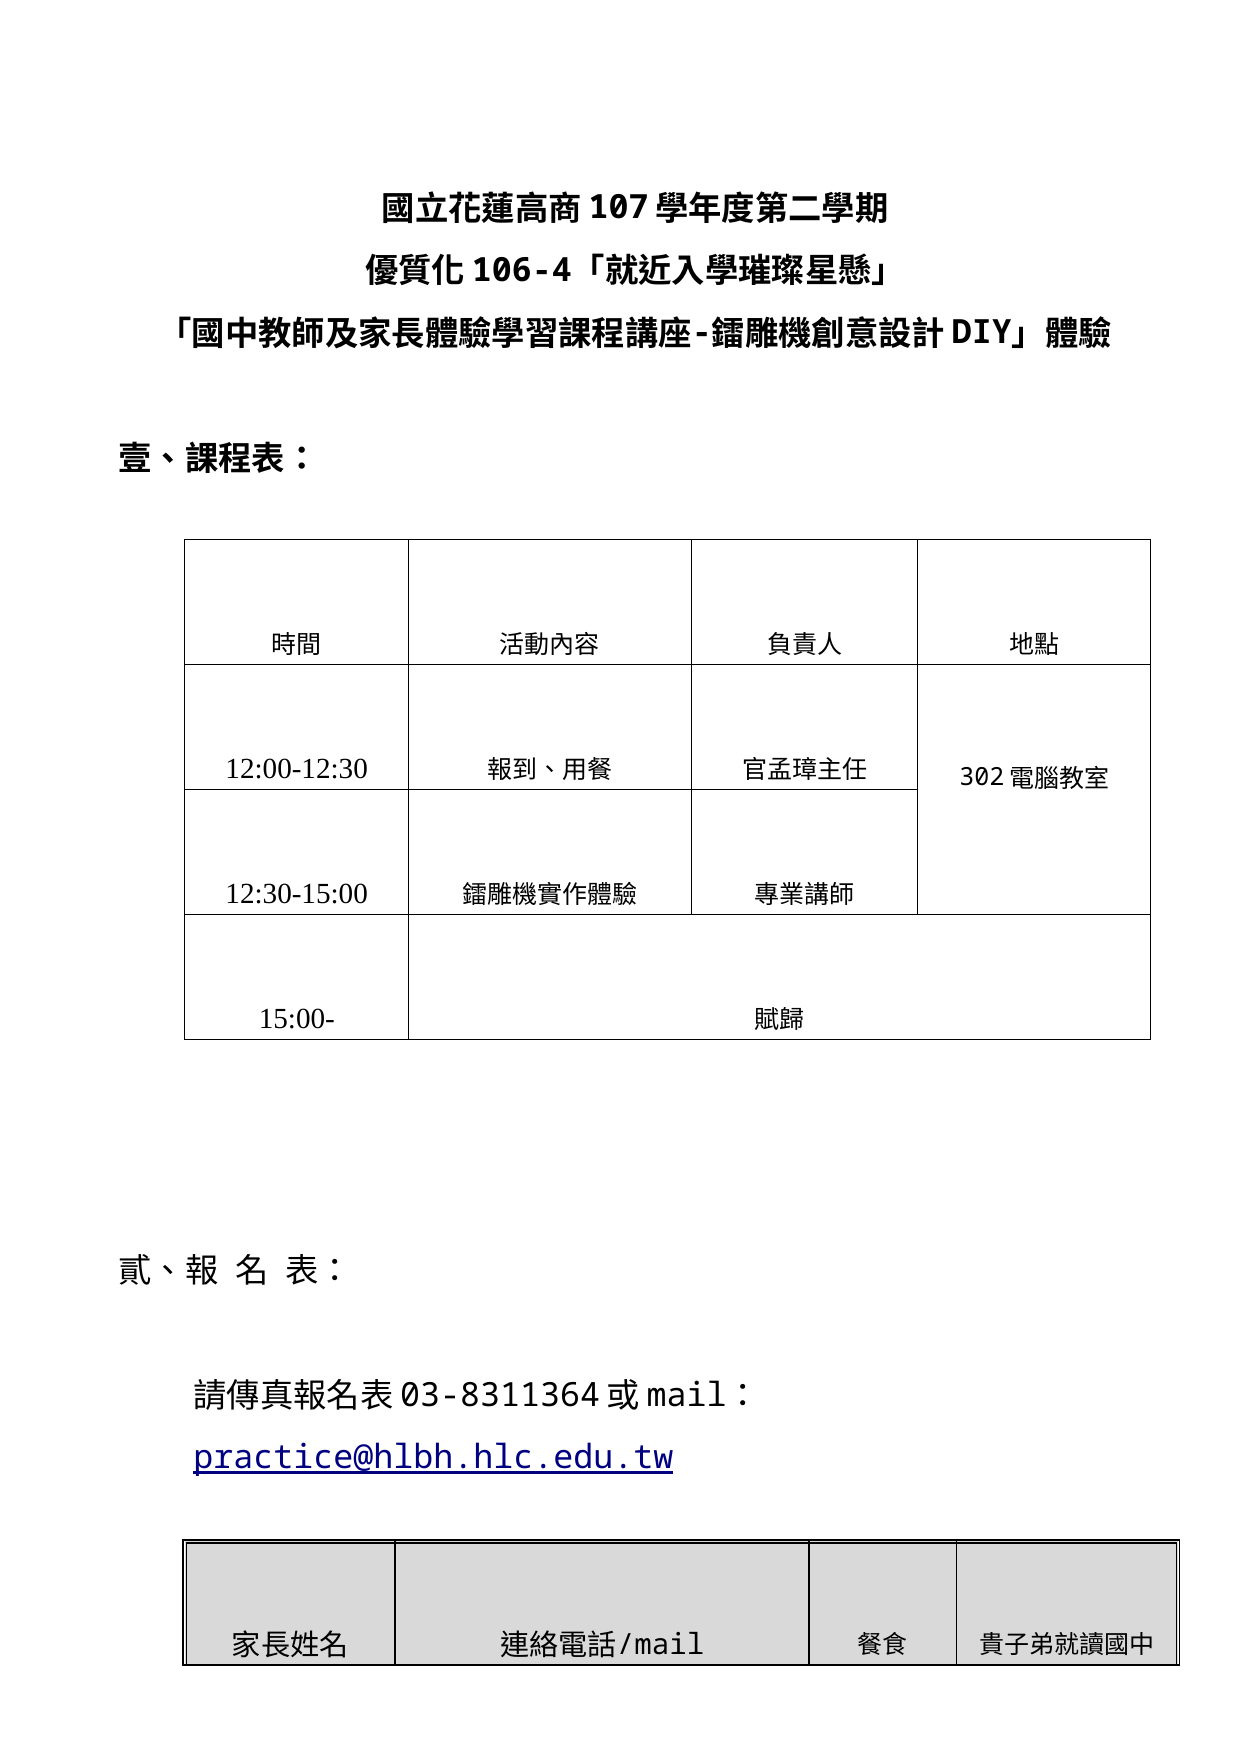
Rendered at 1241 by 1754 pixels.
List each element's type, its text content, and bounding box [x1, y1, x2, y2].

table_header 活動內容 [409, 540, 691, 664]
text 請傳真報名表03-8311364或mail：practice@hlbh.hlc.edu.tw [193, 1351, 1152, 1476]
list 報 名 表： [118, 1226, 1152, 1289]
table_header 貴子弟就讀國中 [957, 1544, 1176, 1664]
table_header 地點 [918, 540, 1150, 664]
table_cell 官孟璋主任 [692, 665, 917, 789]
table_cell 12:30-15:00 [185, 790, 408, 914]
table_cell 15:00- [185, 915, 408, 1039]
table_header 負責人 [692, 540, 917, 664]
table_header 家長姓名 [187, 1544, 394, 1664]
table_cell 302電腦教室 [918, 665, 1150, 914]
table_header 餐食 [810, 1544, 956, 1664]
table_header 時間 [185, 540, 408, 664]
table_cell 賦歸 [409, 915, 1150, 1039]
table_header 連絡電話/mail [396, 1544, 808, 1664]
text 「國中教師及家長體驗學習課程講座-鐳雕機創意設計DIY」體驗 [118, 289, 1152, 351]
table_cell 鐳雕機實作體驗 [409, 790, 691, 914]
text 國立花蓮高商107學年度第二學期 [118, 164, 1152, 226]
text 優質化106-4「就近入學璀璨星懸」 [118, 226, 1152, 289]
table_cell 專業講師 [692, 790, 917, 914]
list 課程表： [118, 414, 1152, 476]
table_cell 報到、用餐 [409, 665, 691, 789]
table_cell 12:00-12:30 [185, 665, 408, 789]
